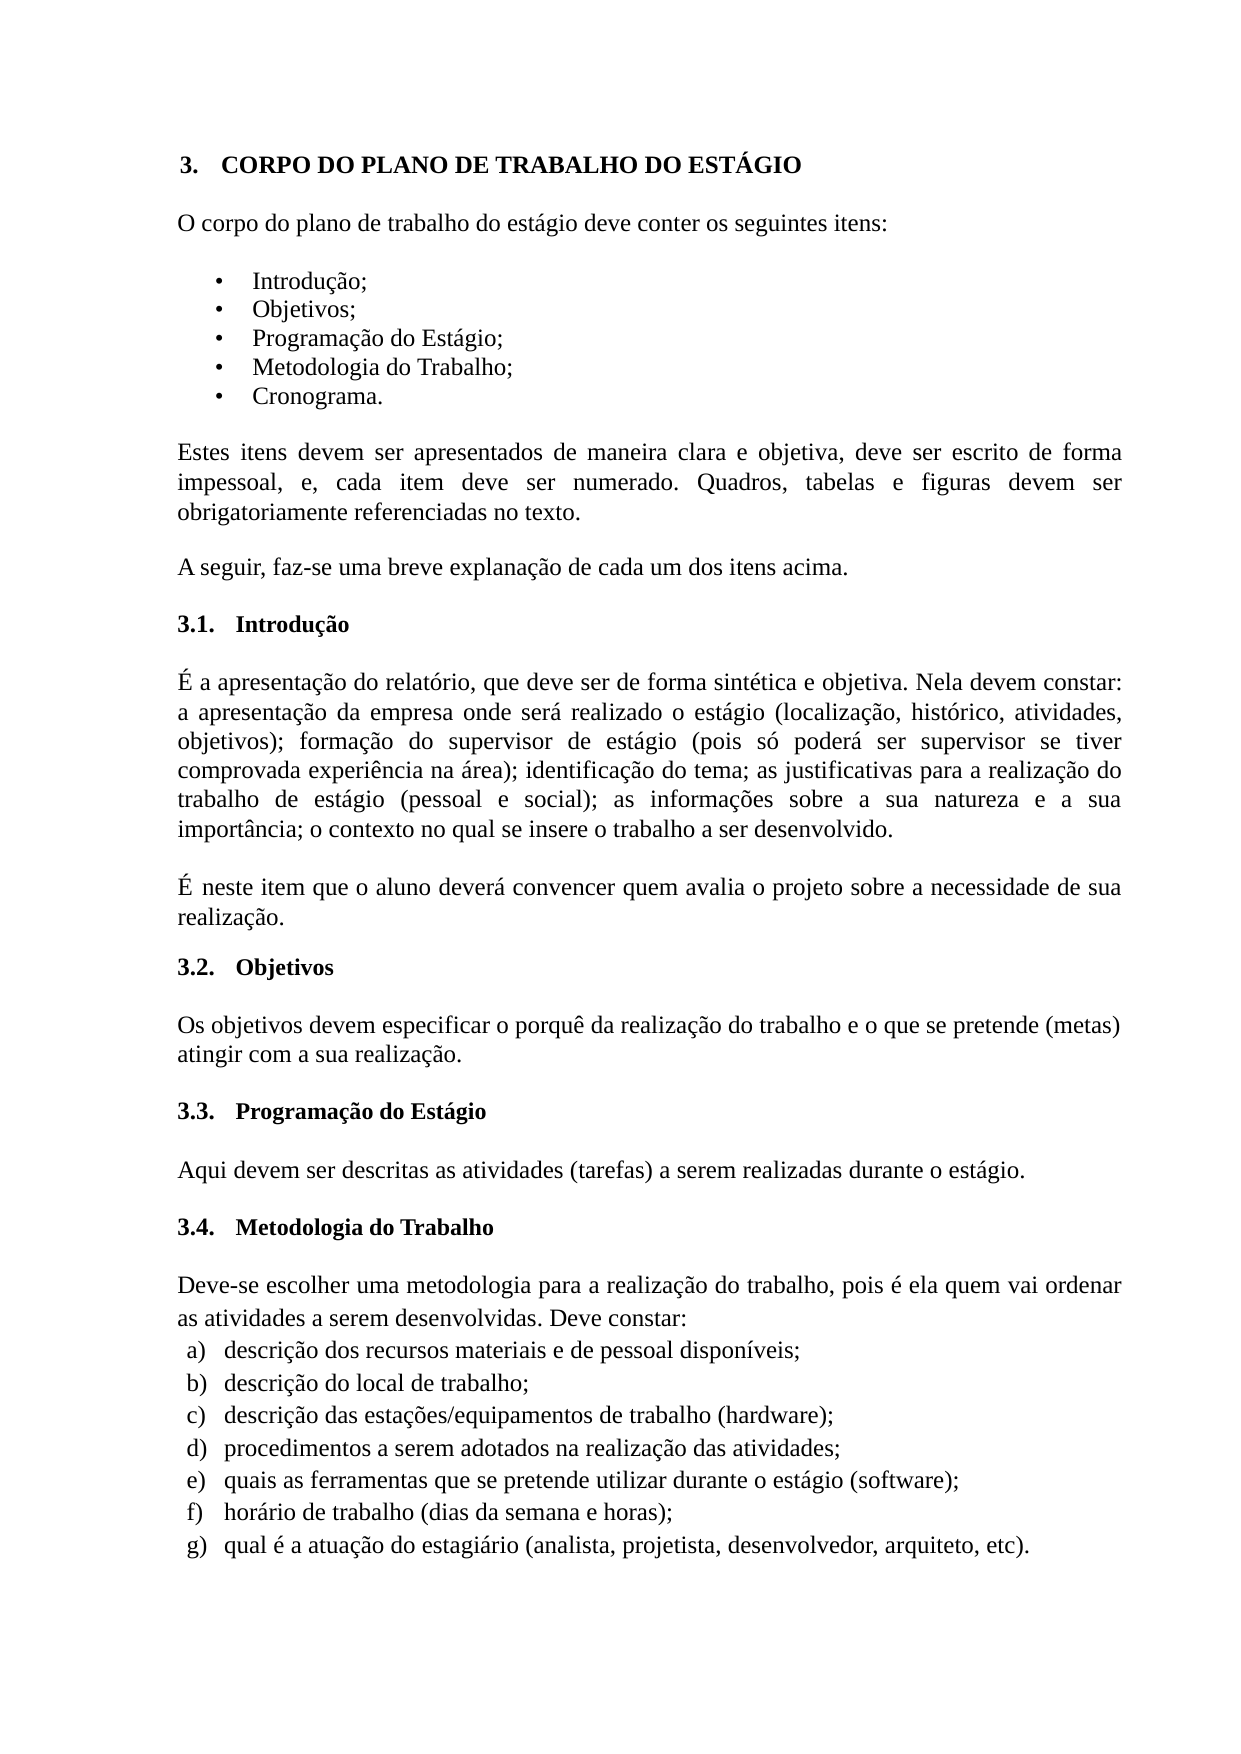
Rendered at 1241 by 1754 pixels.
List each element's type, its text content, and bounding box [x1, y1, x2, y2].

text Aqui devem ser descritas as atividades (tarefas) a serem realizadas durante o estágio. [177, 1155, 1123, 1183]
text 3.2. Objetivos [177, 952, 1123, 981]
text É neste item que o aluno deverá convencer quem avalia o projeto sobre a necessidade de sua realização. [177, 872, 1123, 930]
list quais as ferramentas que se pretende utilizar durante o estágio (software); [186, 1465, 1123, 1494]
list Introdução; [214, 266, 1123, 294]
list CORPO DO PLANO DE TRABALHO DO ESTÁGIO [179, 150, 1123, 179]
list procedimentos a serem adotados na realização das atividades; [186, 1433, 1123, 1461]
list descrição dos recursos materiais e de pessoal disponíveis; [186, 1335, 1123, 1364]
text É a apresentação do relatório, que deve ser de forma sintética e objetiva. Nela devem constar: a apresentação da empresa onde será realizado o estágio (localização, histórico, atividades, objetivos); formação do supervisor de estágio (pois só poderá ser supervisor se tiver comprovada experiência na área); identificação do tema; as justificativas para a realização do trabalho de estágio (pessoal e social); as informações sobre a sua natureza e a sua importância; o contexto no qual se insere o trabalho a ser desenvolvido. [177, 667, 1123, 842]
text O corpo do plano de trabalho do estágio deve conter os seguintes itens: [177, 208, 1123, 237]
text Deve-se escolher uma metodologia para a realização do trabalho, pois é ela quem vai ordenar as atividades a serem desenvolvidas. Deve constar: [177, 1271, 1123, 1332]
text A seguir, faz-se uma breve explanação de cada um dos itens acima. [177, 552, 1123, 580]
list Cronograma. [214, 381, 1123, 409]
list descrição das estações/equipamentos de trabalho (hardware); [186, 1400, 1123, 1429]
text Estes itens devem ser apresentados de maneira clara e objetiva, deve ser escrito de forma impessoal, e, cada item deve ser numerado. Quadros, tabelas e figuras devem ser obrigatoriamente referenciadas no texto. [177, 437, 1123, 526]
text Os objetivos devem especificar o porquê da realização do trabalho e o que se pretende (metas) atingir com a sua realização. [177, 1010, 1123, 1068]
text 3.4. Metodologia do Trabalho [177, 1212, 1123, 1241]
list Objetivos; [214, 294, 1123, 323]
text 3.3. Programação do Estágio [177, 1096, 1123, 1125]
list descrição do local de trabalho; [186, 1368, 1123, 1397]
list Programação do Estágio; [214, 323, 1123, 352]
list Metodologia do Trabalho; [214, 352, 1123, 381]
list horário de trabalho (dias da semana e horas); [186, 1497, 1123, 1526]
text 3.1. Introdução [177, 609, 1123, 638]
list qual é a atuação do estagiário (analista, projetista, desenvolvedor, arquiteto, etc). [186, 1530, 1123, 1558]
